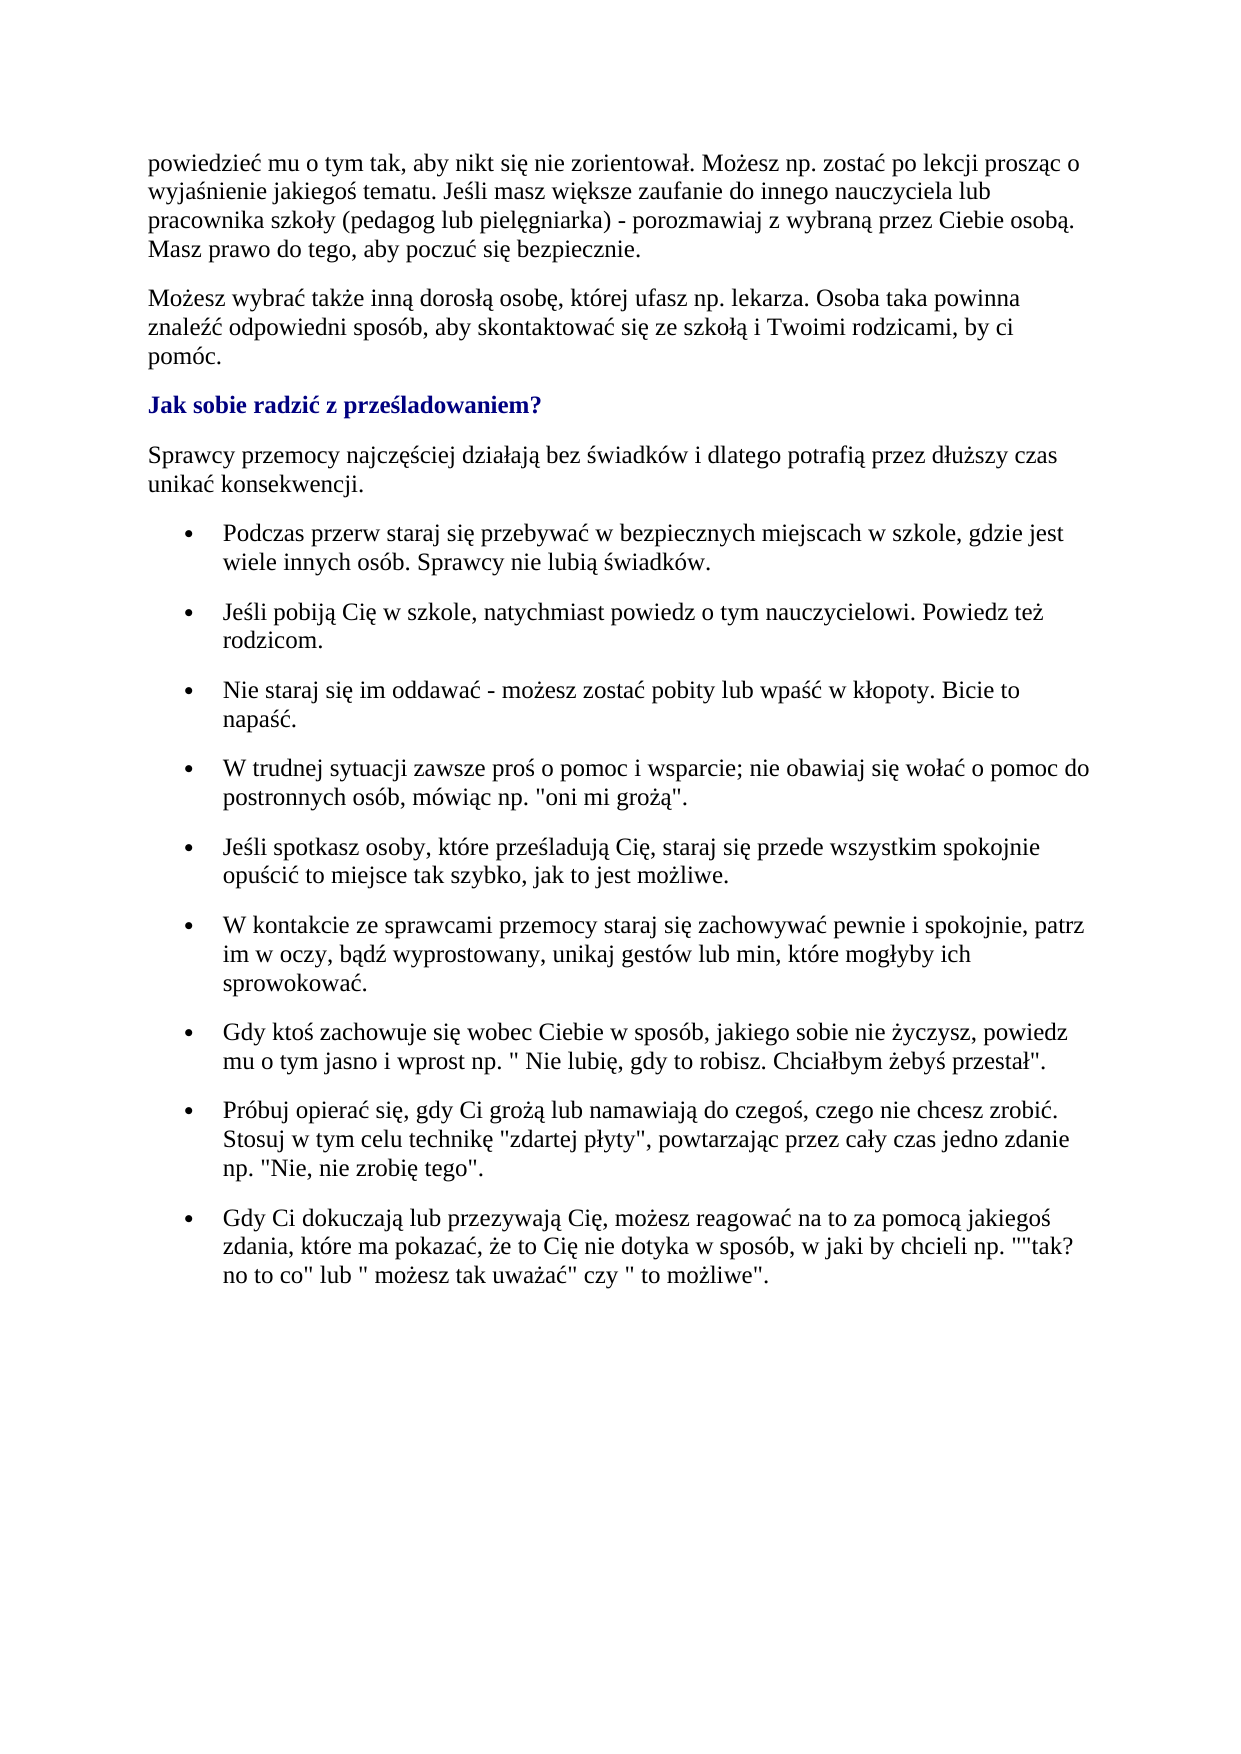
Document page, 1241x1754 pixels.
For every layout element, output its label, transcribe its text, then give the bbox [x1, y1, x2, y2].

list Próbuj opierać się, gdy Ci grożą lub namawiają do czegoś, czego nie chcesz zrobić. Stosuj w tym celu technikę "zdartej płyty", powtarzając przez cały czas jedno zdanie np. "Nie, nie zrobię tego". [185, 1096, 1093, 1182]
text Możesz wybrać także inną dorosłą osobę, której ufasz np. lekarza. Osoba taka powinna znaleźć odpowiedni sposób, aby skontaktować się ze szkołą i Twoimi rodzicami, by ci pomóc. [148, 283, 1093, 370]
list Gdy ktoś zachowuje się wobec Ciebie w sposób, jakiego sobie nie życzysz, powiedz mu o tym jasno i wprost np. " Nie lubię, gdy to robisz. Chciałbym żebyś przestał". [185, 1017, 1093, 1075]
list Podczas przerw staraj się przebywać w bezpiecznych miejscach w szkole, gdzie jest wiele innych osób. Sprawcy nie lubią świadków. [185, 518, 1093, 576]
list Jeśli spotkasz osoby, które prześladują Cię, staraj się przede wszystkim spokojnie opuścić to miejsce tak szybko, jak to jest możliwe. [185, 832, 1093, 889]
text powiedzieć mu o tym tak, aby nikt się nie zorientował. Możesz np. zostać po lekcji prosząc o wyjaśnienie jakiegoś tematu. Jeśli masz większe zaufanie do innego nauczyciela lub pracownika szkoły (pedagog lub pielęgniarka) - porozmawiaj z wybraną przez Ciebie osobą. Masz prawo do tego, aby poczuć się bezpiecznie. [148, 148, 1093, 263]
list Nie staraj się im oddawać - możesz zostać pobity lub wpaść w kłopoty. Bicie to napaść. [185, 675, 1093, 733]
list W trudnej sytuacji zawsze proś o pomoc i wsparcie; nie obawiaj się wołać o pomoc do postronnych osób, mówiąc np. "oni mi grożą". [185, 753, 1093, 811]
text Sprawcy przemocy najczęściej działają bez świadków i dlatego potrafią przez dłuższy czas unikać konsekwencji. [148, 440, 1093, 498]
list Jeśli pobiją Cię w szkole, natychmiast powiedz o tym nauczycielowi. Powiedz też rodzicom. [185, 597, 1093, 654]
list Gdy Ci dokuczają lub przezywają Cię, możesz reagować na to za pomocą jakiegoś zdania, które ma pokazać, że to Cię nie dotyka w sposób, w jaki by chcieli np. ""tak? no to co" lub " możesz tak uważać" czy " to możliwe". [185, 1203, 1093, 1289]
list W kontakcie ze sprawcami przemocy staraj się zachowywać pewnie i spokojnie, patrz im w oczy, bądź wyprostowany, unikaj gestów lub min, które mogłyby ich sprowokować. [185, 910, 1093, 996]
text Jak sobie radzić z prześladowaniem? [148, 391, 1093, 419]
